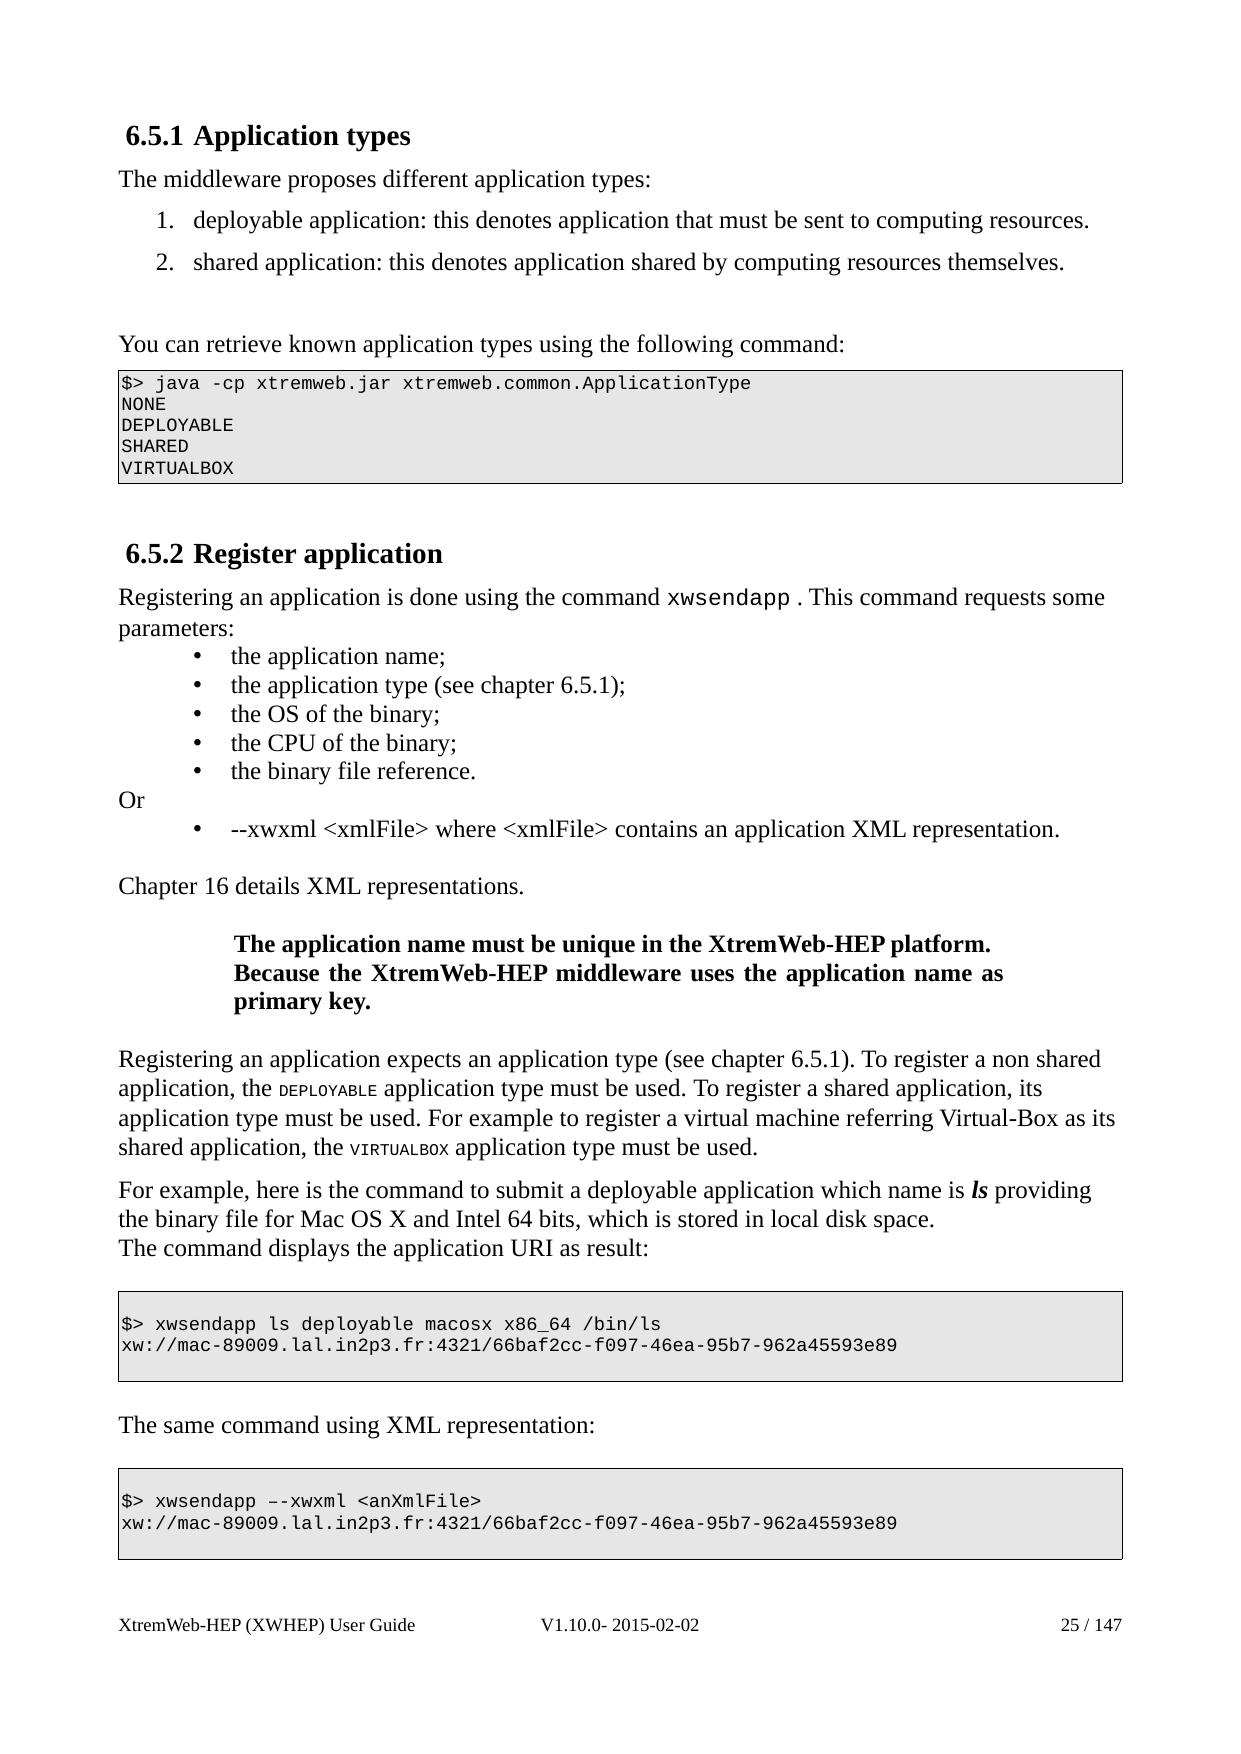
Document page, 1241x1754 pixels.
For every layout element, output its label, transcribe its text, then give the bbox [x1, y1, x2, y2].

list the application name; [193, 641, 1122, 670]
text The same command using XML representation: [118, 1410, 1122, 1439]
text The application name must be unique in the XtremWeb-HEP platform. [233, 929, 1004, 958]
list the CPU of the binary; [193, 728, 1122, 756]
text SHARED [119, 434, 1122, 455]
text xw://mac-89009.lal.in2p3.fr:4321/66baf2cc-f097-46ea-95b7-962a45593e89 [119, 1510, 1122, 1532]
text Because the XtremWeb-HEP middleware uses the application name as primary key. [233, 958, 1004, 1015]
list shared application: this denotes application shared by computing resources themselves. [156, 247, 1122, 275]
text Registering an application expects an application type (see chapter 6.5.1). To register a non shared application, the deployable application type must be used. To register a shared application, its application type must be used. For example to register a virtual machine referring Virtual-Box as its shared application, the virtualbox application type must be used. [118, 1044, 1122, 1163]
list deployable application: this denotes application that must be sent to computing resources. [156, 205, 1122, 234]
text Registering an application is done using the command xwsendapp . This command requests some parameters: [118, 582, 1122, 641]
subtitle Application types [118, 118, 1122, 152]
text $> xwsendapp ls deployable macosx x86_64 /bin/ls [119, 1312, 1122, 1333]
list the application type (see chapter 6.5.1); [193, 670, 1122, 699]
list the OS of the binary; [193, 699, 1122, 728]
text $> java -cp xtremweb.jar xtremweb.common.ApplicationType [119, 371, 1122, 392]
text DEPLOYABLE [119, 413, 1122, 434]
text Chapter 16 details XML representations. [118, 871, 1122, 900]
text Or [118, 785, 1122, 814]
text $> xwsendapp –-xwxml <anXmlFile> [119, 1489, 1122, 1510]
list the binary file reference. [193, 756, 1122, 785]
text NONE [119, 392, 1122, 413]
subtitle Register application [118, 536, 1122, 570]
text The middleware proposes different application types: [118, 164, 1122, 193]
text VIRTUALBOX [119, 455, 1122, 483]
text xw://mac-89009.lal.in2p3.fr:4321/66baf2cc-f097-46ea-95b7-962a45593e89 [119, 1333, 1122, 1354]
text The command displays the application URI as result: [118, 1233, 1122, 1262]
text You can retrieve known application types using the following command: [118, 329, 1122, 358]
text For example, here is the command to submit a deployable application which name is ls providing the binary file for Mac OS X and Intel 64 bits, which is stored in local disk space. [118, 1176, 1122, 1233]
list --xwxml <xmlFile> where <xmlFile> contains an application XML representation. [193, 814, 1122, 843]
